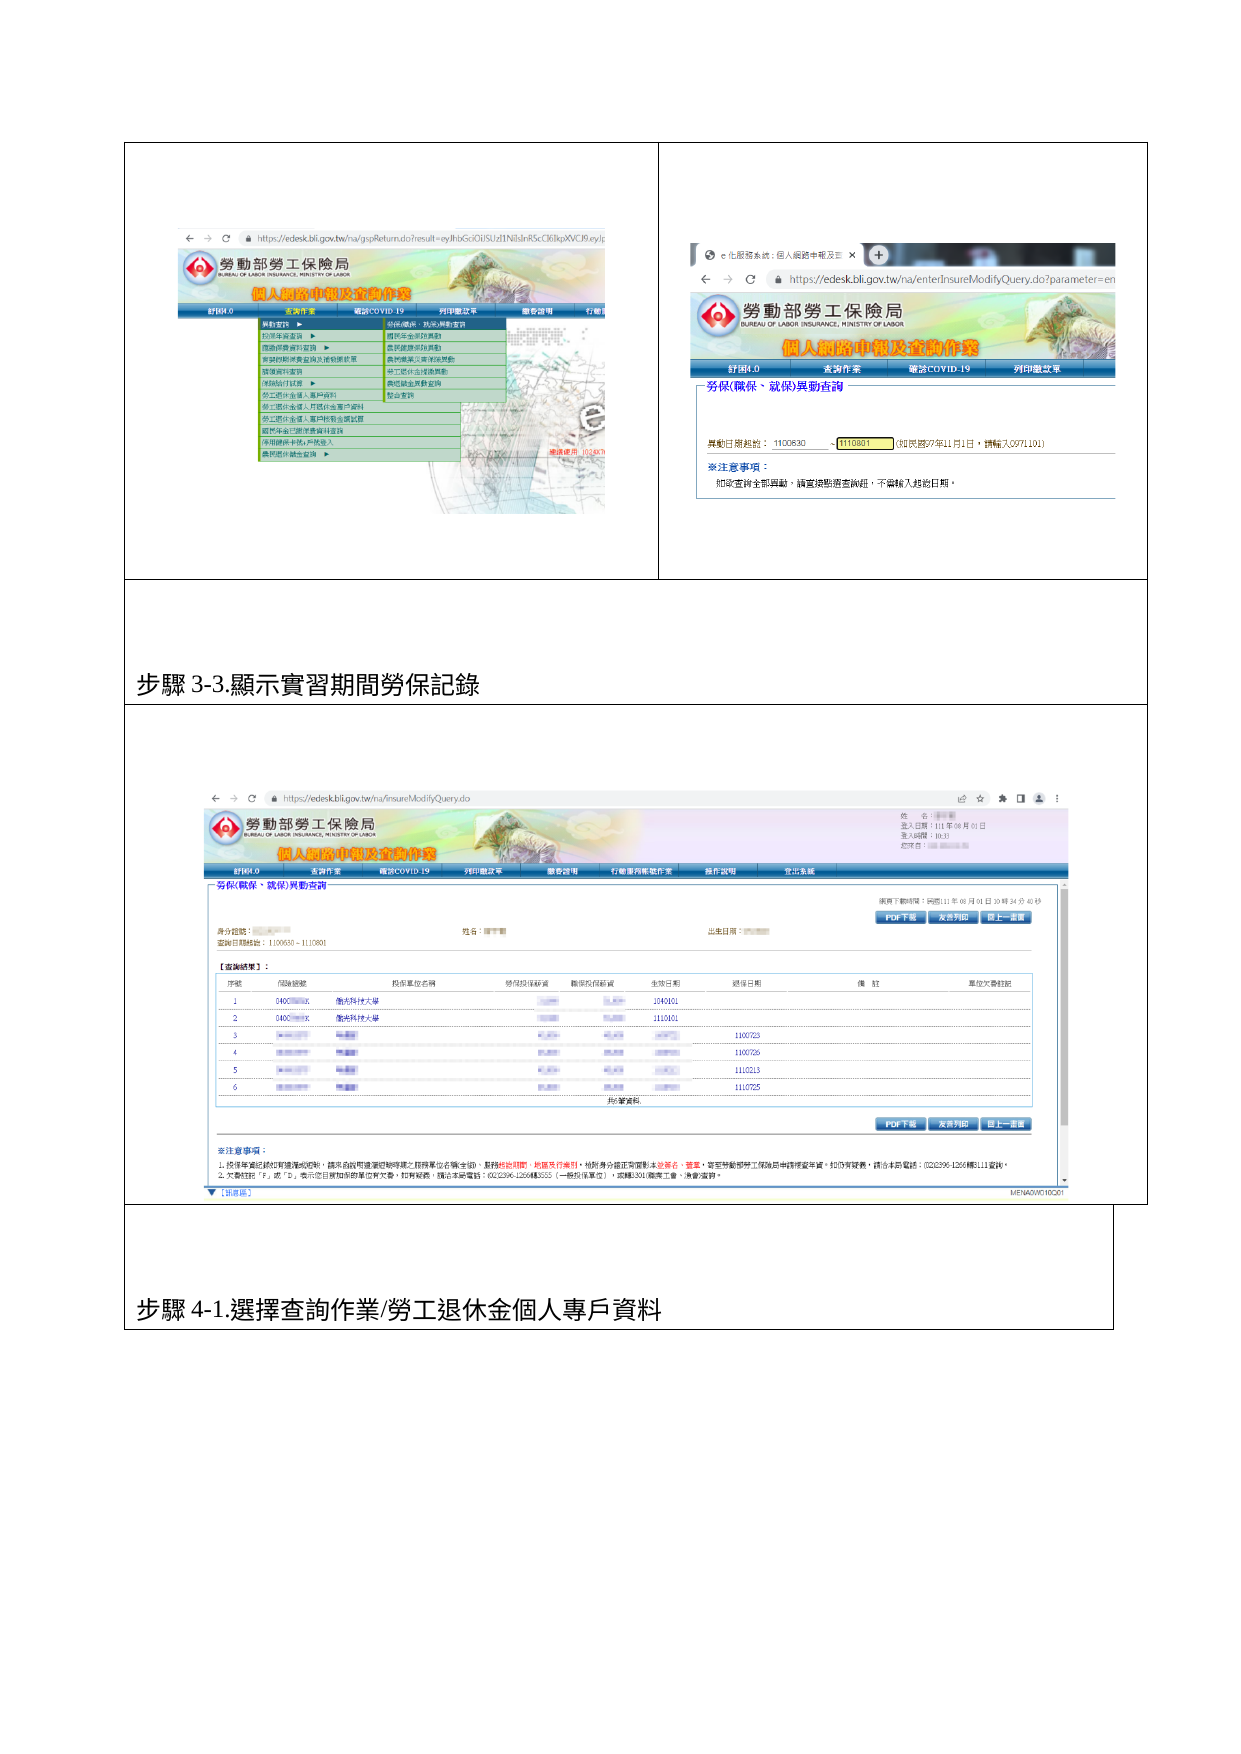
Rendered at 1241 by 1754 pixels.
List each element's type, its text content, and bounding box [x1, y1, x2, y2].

table_cell 步驟4-1.選擇查詢作業/勞工退休金個人專戶資料 [125, 1205, 1113, 1329]
table_cell [125, 143, 658, 579]
table_cell [659, 143, 1147, 579]
table_cell [1114, 1205, 1148, 1329]
table_cell [125, 705, 1147, 1204]
table_cell 步驟3-3.顯示實習期間勞保記錄 [125, 580, 1147, 704]
